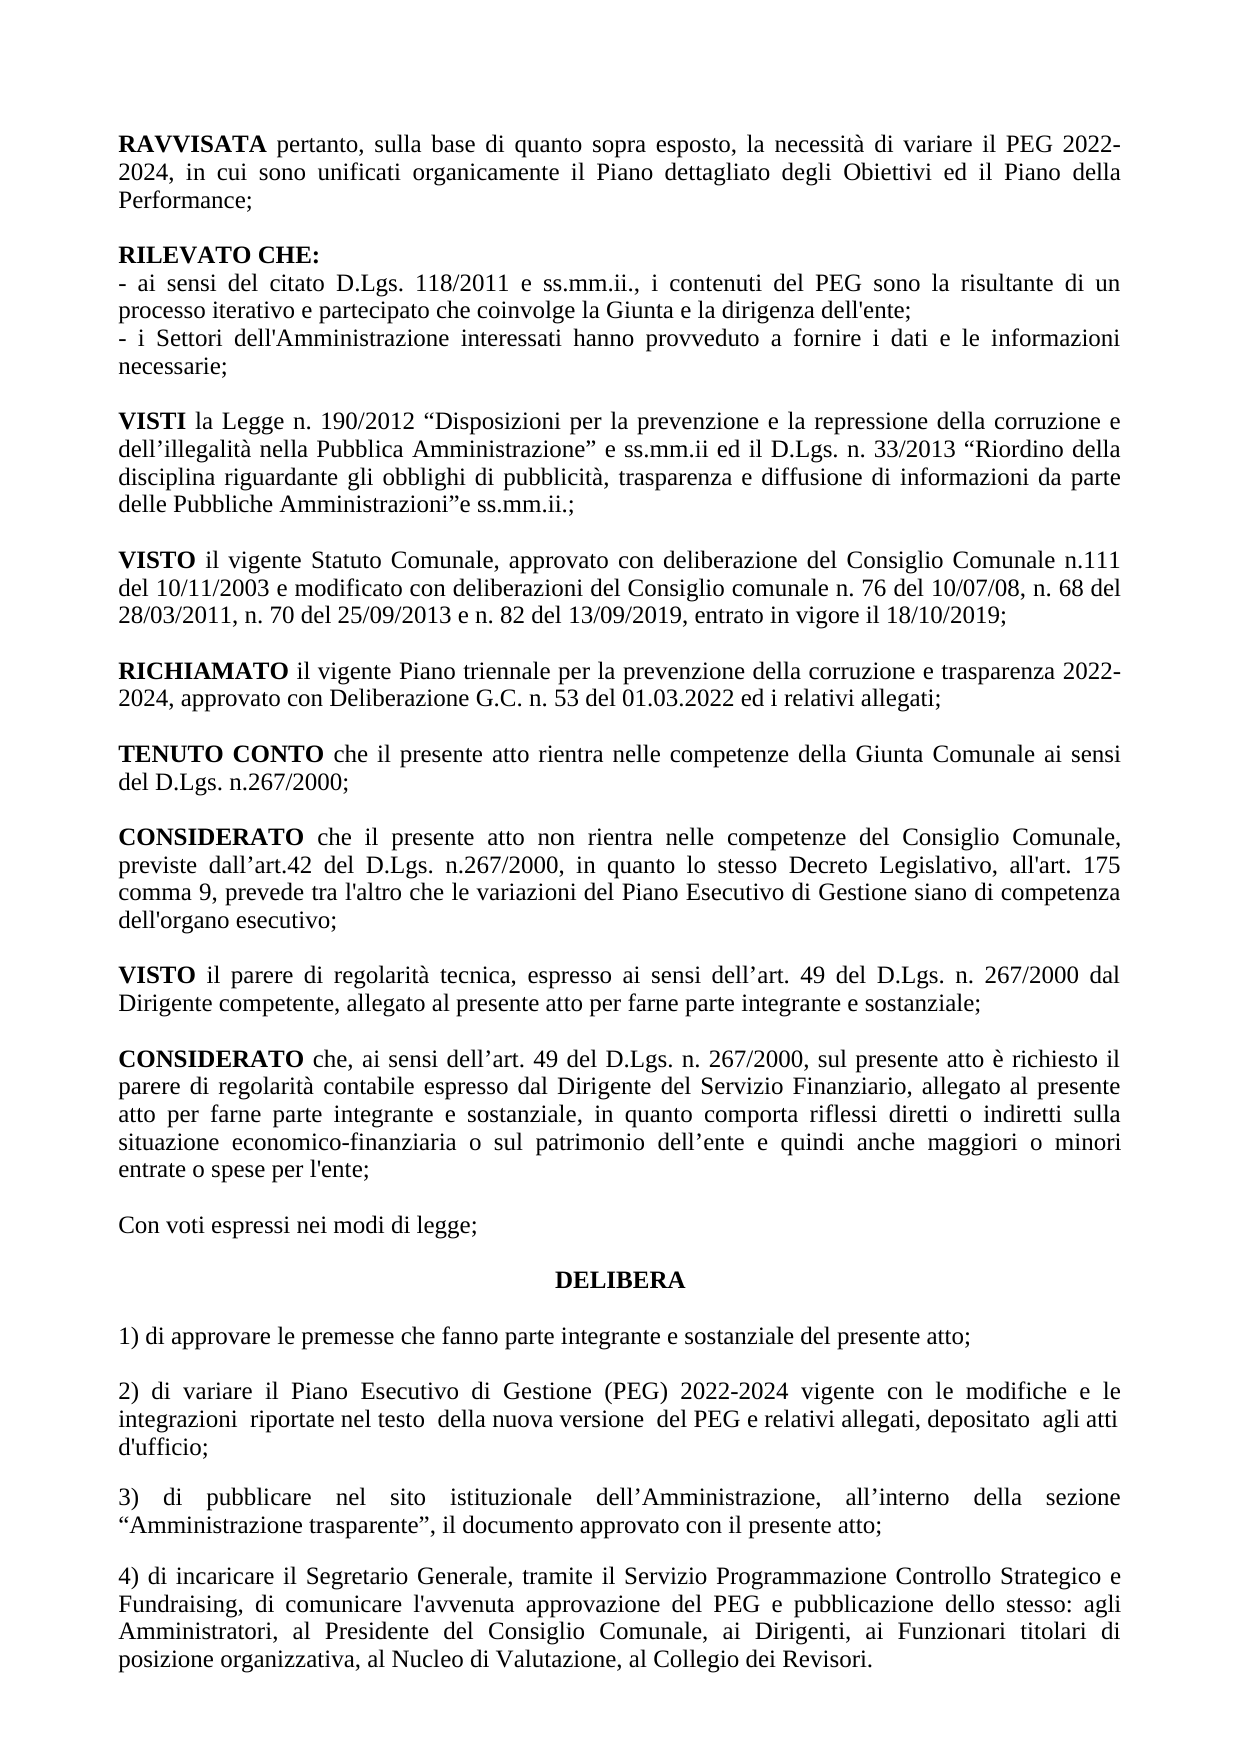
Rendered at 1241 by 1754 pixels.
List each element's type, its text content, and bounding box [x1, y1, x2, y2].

text Con voti espressi nei modi di legge; [118, 1211, 1122, 1239]
text 4) di incaricare il Segretario Generale, tramite il Servizio Programmazione Controllo Strategico e Fundraising, di comunicare l'avvenuta approvazione del PEG e pubblicazione dello stesso: agli Amministratori, al Presidente del Consiglio Comunale, ai Dirigenti, ai Funzionari titolari di posizione organizzativa, al Nucleo di Valutazione, al Collegio dei Revisori. [118, 1562, 1122, 1673]
text 1) di approvare le premesse che fanno parte integrante e sostanziale del presente atto; [118, 1322, 1122, 1349]
text CONSIDERATO che, ai sensi dell’art. 49 del D.Lgs. n. 267/2000, sul presente atto è richiesto il parere di regolarità contabile espresso dal Dirigente del Servizio Finanziario, allegato al presente atto per farne parte integrante e sostanziale, in quanto comporta riflessi diretti o indiretti sulla situazione economico-finanziaria o sul patrimonio dell’ente e quindi anche maggiori o minori entrate o spese per l'ente; [118, 1045, 1122, 1183]
text RICHIAMATO il vigente Piano triennale per la prevenzione della corruzione e trasparenza 2022- 2024, approvato con Deliberazione G.C. n. 53 del 01.03.2022 ed i relativi allegati; [118, 657, 1122, 712]
text VISTO il vigente Statuto Comunale, approvato con deliberazione del Consiglio Comunale n.111 del 10/11/2003 e modificato con deliberazioni del Consiglio comunale n. 76 del 10/07/08, n. 68 del 28/03/2011, n. 70 del 25/09/2013 e n. 82 del 13/09/2019, entrato in vigore il 18/10/2019; [118, 546, 1122, 629]
text RAVVISATA pertanto, sulla base di quanto sopra esposto, la necessità di variare il PEG 2022-2024, in cui sono unificati organicamente il Piano dettagliato degli Obiettivi ed il Piano della Performance; [118, 130, 1122, 213]
text d'ufficio; [118, 1433, 1122, 1460]
text VISTI la Legge n. 190/2012 “Disposizioni per la prevenzione e la repressione della corruzione e dell’illegalità nella Pubblica Amministrazione” e ss.mm.ii ed il D.Lgs. n. 33/2013 “Riordino della disciplina riguardante gli obblighi di pubblicità, trasparenza e diffusione di informazioni da parte delle Pubbliche Amministrazioni”e ss.mm.ii.; [118, 407, 1122, 518]
text 2) di variare il Piano Esecutivo di Gestione (PEG) 2022-2024 vigente con le modifiche e le integrazioni riportate nel testo della nuova versione del PEG e relativi allegati, depositato agli atti [118, 1377, 1122, 1433]
text DELIBERA [118, 1266, 1122, 1294]
text - i Settori dell'Amministrazione interessati hanno provveduto a fornire i dati e le informazioni necessarie; [118, 324, 1122, 380]
text VISTO il parere di regolarità tecnica, espresso ai sensi dell’art. 49 del D.Lgs. n. 267/2000 dal Dirigente competente, allegato al presente atto per farne parte integrante e sostanziale; [118, 962, 1122, 1017]
text CONSIDERATO che il presente atto non rientra nelle competenze del Consiglio Comunale, previste dall’art.42 del D.Lgs. n.267/2000, in quanto lo stesso Decreto Legislativo, all'art. 175 comma 9, prevede tra l'altro che le variazioni del Piano Esecutivo di Gestione siano di competenza dell'organo esecutivo; [118, 823, 1122, 934]
text - ai sensi del citato D.Lgs. 118/2011 e ss.mm.ii., i contenuti del PEG sono la risultante di un processo iterativo e partecipato che coinvolge la Giunta e la dirigenza dell'ente; [118, 269, 1122, 324]
text RILEVATO CHE: [118, 241, 1122, 269]
text 3) di pubblicare nel sito istituzionale dell’Amministrazione, all’interno della sezione “Amministrazione trasparente”, il documento approvato con il presente atto; [118, 1483, 1122, 1539]
text TENUTO CONTO che il presente atto rientra nelle competenze della Giunta Comunale ai sensi del D.Lgs. n.267/2000; [118, 740, 1122, 795]
